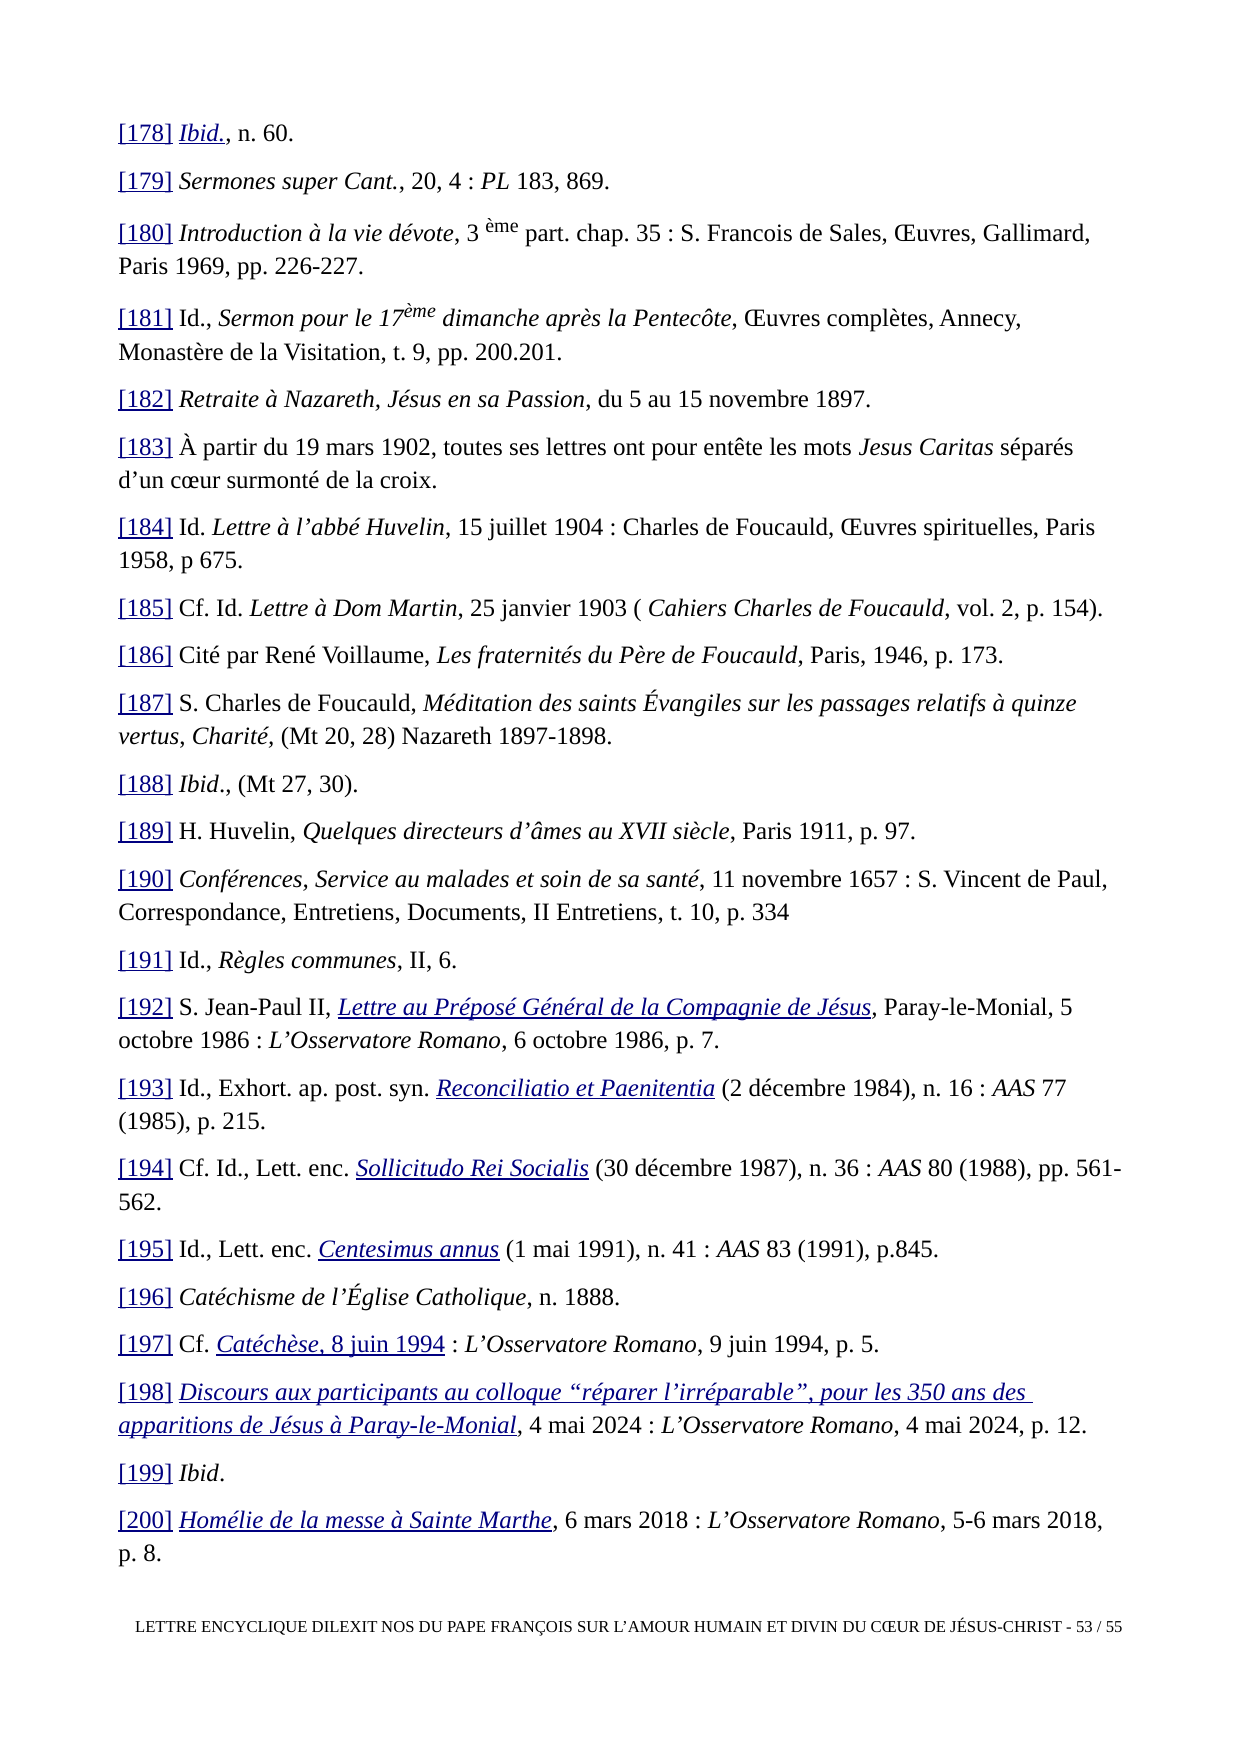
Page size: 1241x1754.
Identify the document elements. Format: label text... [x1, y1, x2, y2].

text [198] Discours aux participants au colloque “réparer l’irréparable”, pour les 350 ans des apparitions de Jésus à Paray-le-Monial, 4 mai 2024 : L’Osservatore Romano, 4 mai 2024, p. 12. [118, 1377, 1122, 1439]
text [186] Cité par René Voillaume, Les fraternités du Père de Foucauld, Paris, 1946, p. 173. [118, 641, 1122, 669]
text [180] Introduction à la vie dévote, 3 ème part. chap. 35 : S. Francois de Sales, Œuvres, Gallimard, Paris 1969, pp. 226-227. [118, 213, 1122, 280]
text [178] Ibid., n. 60. [118, 118, 1122, 147]
text [197] Cf. Catéchèse, 8 juin 1994 : L’Osservatore Romano, 9 juin 1994, p. 5. [118, 1329, 1122, 1358]
text [183] À partir du 19 mars 1902, toutes ses lettres ont pour entête les mots Jesus Caritas séparés d’un cœur surmonté de la croix. [118, 432, 1122, 493]
text [192] S. Jean-Paul II, Lettre au Préposé Général de la Compagnie de Jésus, Paray-le-Monial, 5 octobre 1986 : L’Osservatore Romano, 6 octobre 1986, p. 7. [118, 992, 1122, 1054]
text [182] Retraite à Nazareth, Jésus en sa Passion, du 5 au 15 novembre 1897. [118, 384, 1122, 413]
text [196] Catéchisme de l’Église Catholique, n. 1888. [118, 1282, 1122, 1311]
text [191] Id., Règles communes, II, 6. [118, 945, 1122, 973]
text [189] H. Huvelin, Quelques directeurs d’âmes au XVII siècle, Paris 1911, p. 97. [118, 816, 1122, 845]
text [187] S. Charles de Foucauld, Méditation des saints Évangiles sur les passages relatifs à quinze vertus, Charité, (Mt 20, 28) Nazareth 1897-1898. [118, 688, 1122, 750]
text [200] Homélie de la messe à Sainte Marthe, 6 mars 2018 : L’Osservatore Romano, 5-6 mars 2018, p. 8. [118, 1505, 1122, 1567]
text [195] Id., Lett. enc. Centesimus annus (1 mai 1991), n. 41 : AAS 83 (1991), p.845. [118, 1234, 1122, 1263]
text [194] Cf. Id., Lett. enc. Sollicitudo Rei Socialis (30 décembre 1987), n. 36 : AAS 80 (1988), pp. 561-562. [118, 1153, 1122, 1215]
text [188] Ibid., (Mt 27, 30). [118, 769, 1122, 798]
text [199] Ibid. [118, 1458, 1122, 1486]
text [190] Conférences, Service au malades et soin de sa santé, 11 novembre 1657 : S. Vincent de Paul, Correspondance, Entretiens, Documents, II Entretiens, t. 10, p. 334 [118, 864, 1122, 926]
text [181] Id., Sermon pour le 17ème dimanche après la Pentecôte, Œuvres complètes, Annecy, Monastère de la Visitation, t. 9, pp. 200.201. [118, 299, 1122, 365]
text [184] Id. Lettre à l’abbé Huvelin, 15 juillet 1904 : Charles de Foucauld, Œuvres spirituelles, Paris 1958, p 675. [118, 512, 1122, 574]
text [179] Sermones super Cant., 20, 4 : PL 183, 869. [118, 166, 1122, 194]
text [193] Id., Exhort. ap. post. syn. Reconciliatio et Paenitentia (2 décembre 1984), n. 16 : AAS 77 (1985), p. 215. [118, 1073, 1122, 1135]
text [185] Cf. Id. Lettre à Dom Martin, 25 janvier 1903 ( Cahiers Charles de Foucauld, vol. 2, p. 154). [118, 593, 1122, 622]
